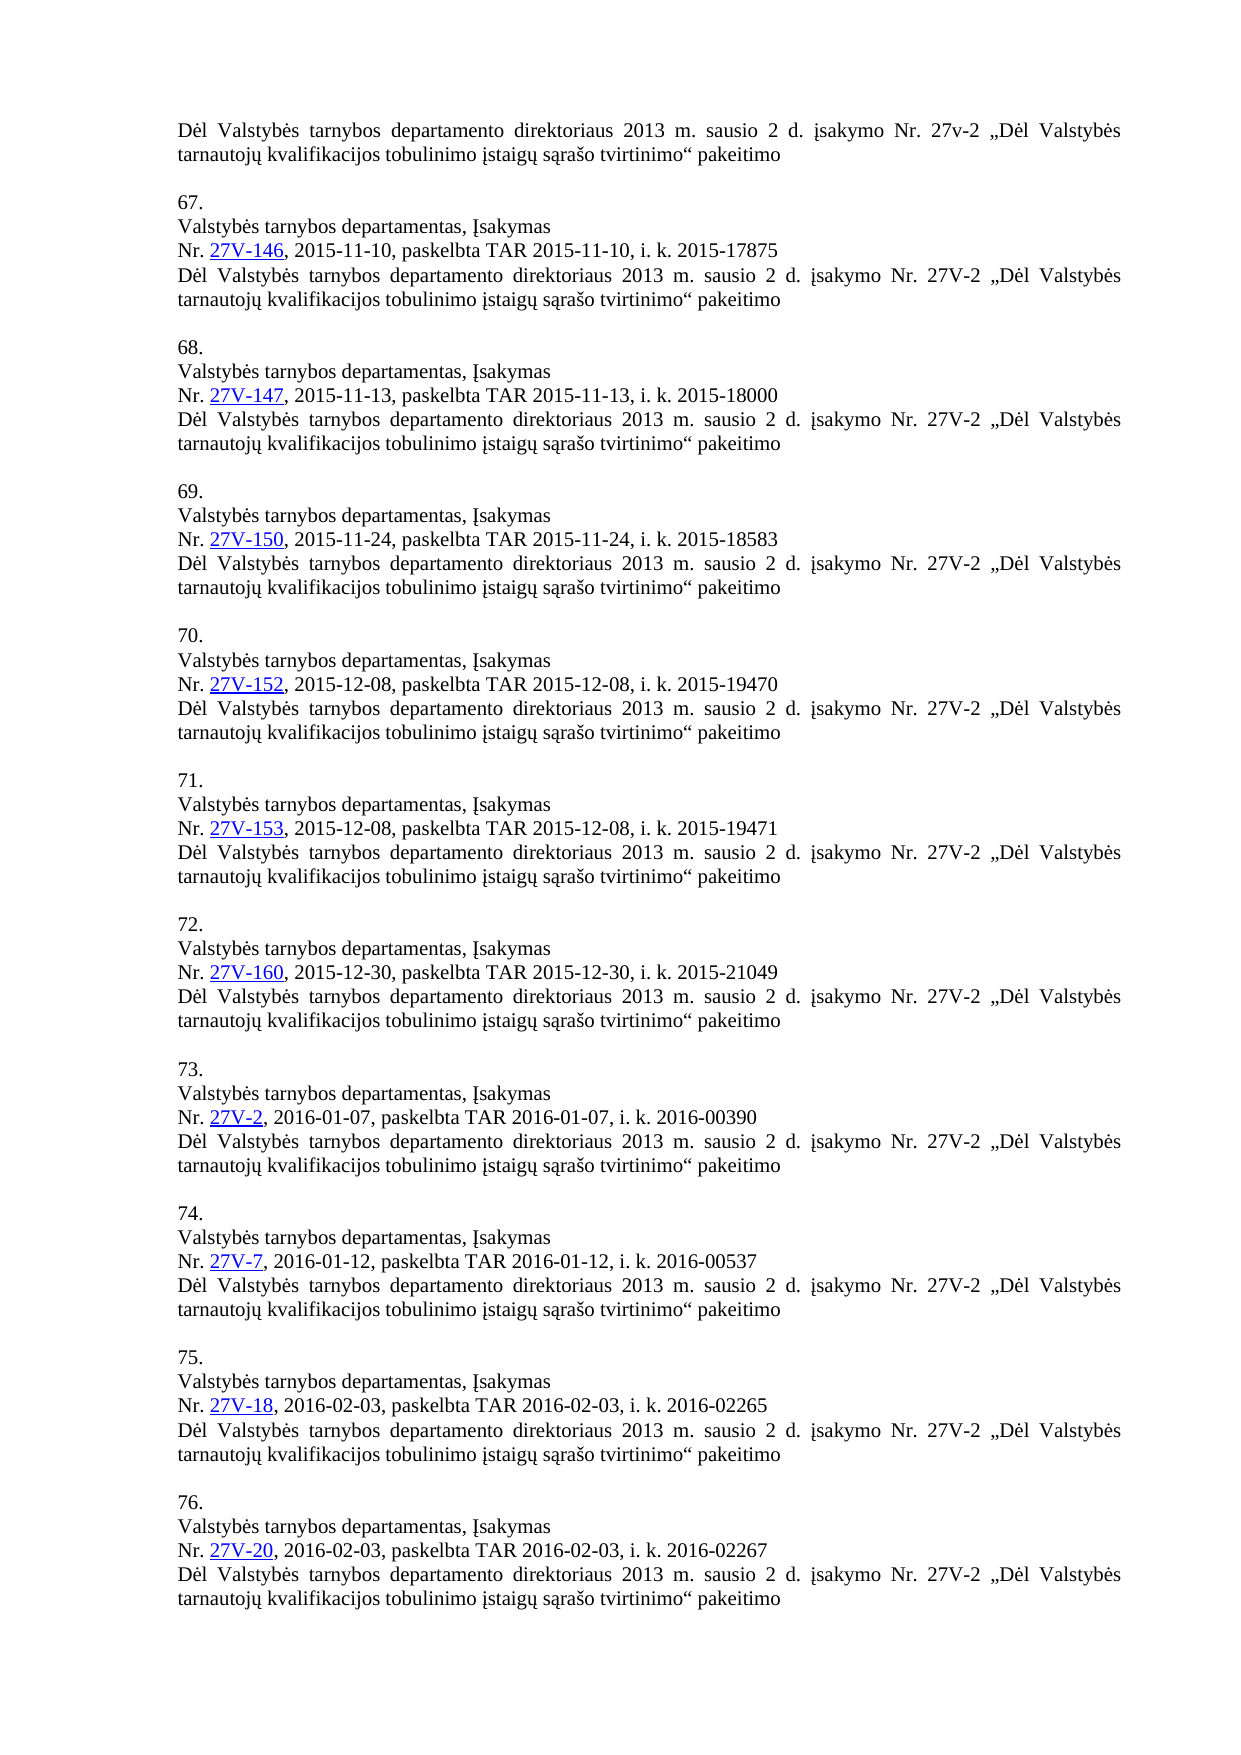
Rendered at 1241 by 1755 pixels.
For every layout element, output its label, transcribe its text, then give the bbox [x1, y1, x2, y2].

text 69. [177, 479, 1122, 503]
text Nr. 27V-150, 2015-11-24, paskelbta TAR 2015-11-24, i. k. 2015-18583 [177, 527, 1122, 551]
text 71. [177, 768, 1122, 792]
text Dėl Valstybės tarnybos departamento direktoriaus 2013 m. sausio 2 d. įsakymo Nr. 27V-2 „Dėl Valstybės tarnautojų kvalifikacijos tobulinimo įstaigų sąrašo tvirtinimo“ pakeitimo [177, 1129, 1122, 1177]
text Dėl Valstybės tarnybos departamento direktoriaus 2013 m. sausio 2 d. įsakymo Nr. 27V-2 „Dėl Valstybės tarnautojų kvalifikacijos tobulinimo įstaigų sąrašo tvirtinimo“ pakeitimo [177, 407, 1122, 455]
text Nr. 27V-7, 2016-01-12, paskelbta TAR 2016-01-12, i. k. 2016-00537 [177, 1249, 1122, 1273]
text 75. [177, 1345, 1122, 1369]
text Dėl Valstybės tarnybos departamento direktoriaus 2013 m. sausio 2 d. įsakymo Nr. 27V-2 „Dėl Valstybės tarnautojų kvalifikacijos tobulinimo įstaigų sąrašo tvirtinimo“ pakeitimo [177, 1562, 1122, 1610]
text Dėl Valstybės tarnybos departamento direktoriaus 2013 m. sausio 2 d. įsakymo Nr. 27V-2 „Dėl Valstybės tarnautojų kvalifikacijos tobulinimo įstaigų sąrašo tvirtinimo“ pakeitimo [177, 696, 1122, 744]
text Valstybės tarnybos departamentas, Įsakymas [177, 1081, 1122, 1105]
text Valstybės tarnybos departamentas, Įsakymas [177, 1369, 1122, 1393]
text Dėl Valstybės tarnybos departamento direktoriaus 2013 m. sausio 2 d. įsakymo Nr. 27V-2 „Dėl Valstybės tarnautojų kvalifikacijos tobulinimo įstaigų sąrašo tvirtinimo“ pakeitimo [177, 1417, 1122, 1466]
text 72. [177, 912, 1122, 936]
text Valstybės tarnybos departamentas, Įsakymas [177, 1514, 1122, 1538]
text Dėl Valstybės tarnybos departamento direktoriaus 2013 m. sausio 2 d. įsakymo Nr. 27V-2 „Dėl Valstybės tarnautojų kvalifikacijos tobulinimo įstaigų sąrašo tvirtinimo“ pakeitimo [177, 840, 1122, 888]
text Dėl Valstybės tarnybos departamento direktoriaus 2013 m. sausio 2 d. įsakymo Nr. 27v-2 „Dėl Valstybės tarnautojų kvalifikacijos tobulinimo įstaigų sąrašo tvirtinimo“ pakeitimo [177, 118, 1122, 166]
text Valstybės tarnybos departamentas, Įsakymas [177, 1225, 1122, 1249]
text 76. [177, 1490, 1122, 1514]
text Dėl Valstybės tarnybos departamento direktoriaus 2013 m. sausio 2 d. įsakymo Nr. 27V-2 „Dėl Valstybės tarnautojų kvalifikacijos tobulinimo įstaigų sąrašo tvirtinimo“ pakeitimo [177, 984, 1122, 1032]
text Nr. 27V-2, 2016-01-07, paskelbta TAR 2016-01-07, i. k. 2016-00390 [177, 1105, 1122, 1129]
text Nr. 27V-147, 2015-11-13, paskelbta TAR 2015-11-13, i. k. 2015-18000 [177, 383, 1122, 407]
text 74. [177, 1201, 1122, 1225]
text Nr. 27V-153, 2015-12-08, paskelbta TAR 2015-12-08, i. k. 2015-19471 [177, 816, 1122, 840]
text Valstybės tarnybos departamentas, Įsakymas [177, 503, 1122, 527]
text Dėl Valstybės tarnybos departamento direktoriaus 2013 m. sausio 2 d. įsakymo Nr. 27V-2 „Dėl Valstybės tarnautojų kvalifikacijos tobulinimo įstaigų sąrašo tvirtinimo“ pakeitimo [177, 551, 1122, 599]
text Nr. 27V-18, 2016-02-03, paskelbta TAR 2016-02-03, i. k. 2016-02265 [177, 1393, 1122, 1417]
text 70. [177, 623, 1122, 647]
text 73. [177, 1057, 1122, 1081]
text Valstybės tarnybos departamentas, Įsakymas [177, 359, 1122, 383]
text Valstybės tarnybos departamentas, Įsakymas [177, 936, 1122, 960]
text 67. [177, 190, 1122, 214]
text Nr. 27V-146, 2015-11-10, paskelbta TAR 2015-11-10, i. k. 2015-17875 [177, 238, 1122, 262]
text Nr. 27V-160, 2015-12-30, paskelbta TAR 2015-12-30, i. k. 2015-21049 [177, 960, 1122, 984]
text Nr. 27V-152, 2015-12-08, paskelbta TAR 2015-12-08, i. k. 2015-19470 [177, 672, 1122, 696]
text Dėl Valstybės tarnybos departamento direktoriaus 2013 m. sausio 2 d. įsakymo Nr. 27V-2 „Dėl Valstybės tarnautojų kvalifikacijos tobulinimo įstaigų sąrašo tvirtinimo“ pakeitimo [177, 262, 1122, 311]
text 68. [177, 335, 1122, 359]
text Valstybės tarnybos departamentas, Įsakymas [177, 792, 1122, 816]
text Valstybės tarnybos departamentas, Įsakymas [177, 214, 1122, 238]
text Valstybės tarnybos departamentas, Įsakymas [177, 647, 1122, 672]
text Nr. 27V-20, 2016-02-03, paskelbta TAR 2016-02-03, i. k. 2016-02267 [177, 1538, 1122, 1562]
text Dėl Valstybės tarnybos departamento direktoriaus 2013 m. sausio 2 d. įsakymo Nr. 27V-2 „Dėl Valstybės tarnautojų kvalifikacijos tobulinimo įstaigų sąrašo tvirtinimo“ pakeitimo [177, 1273, 1122, 1321]
